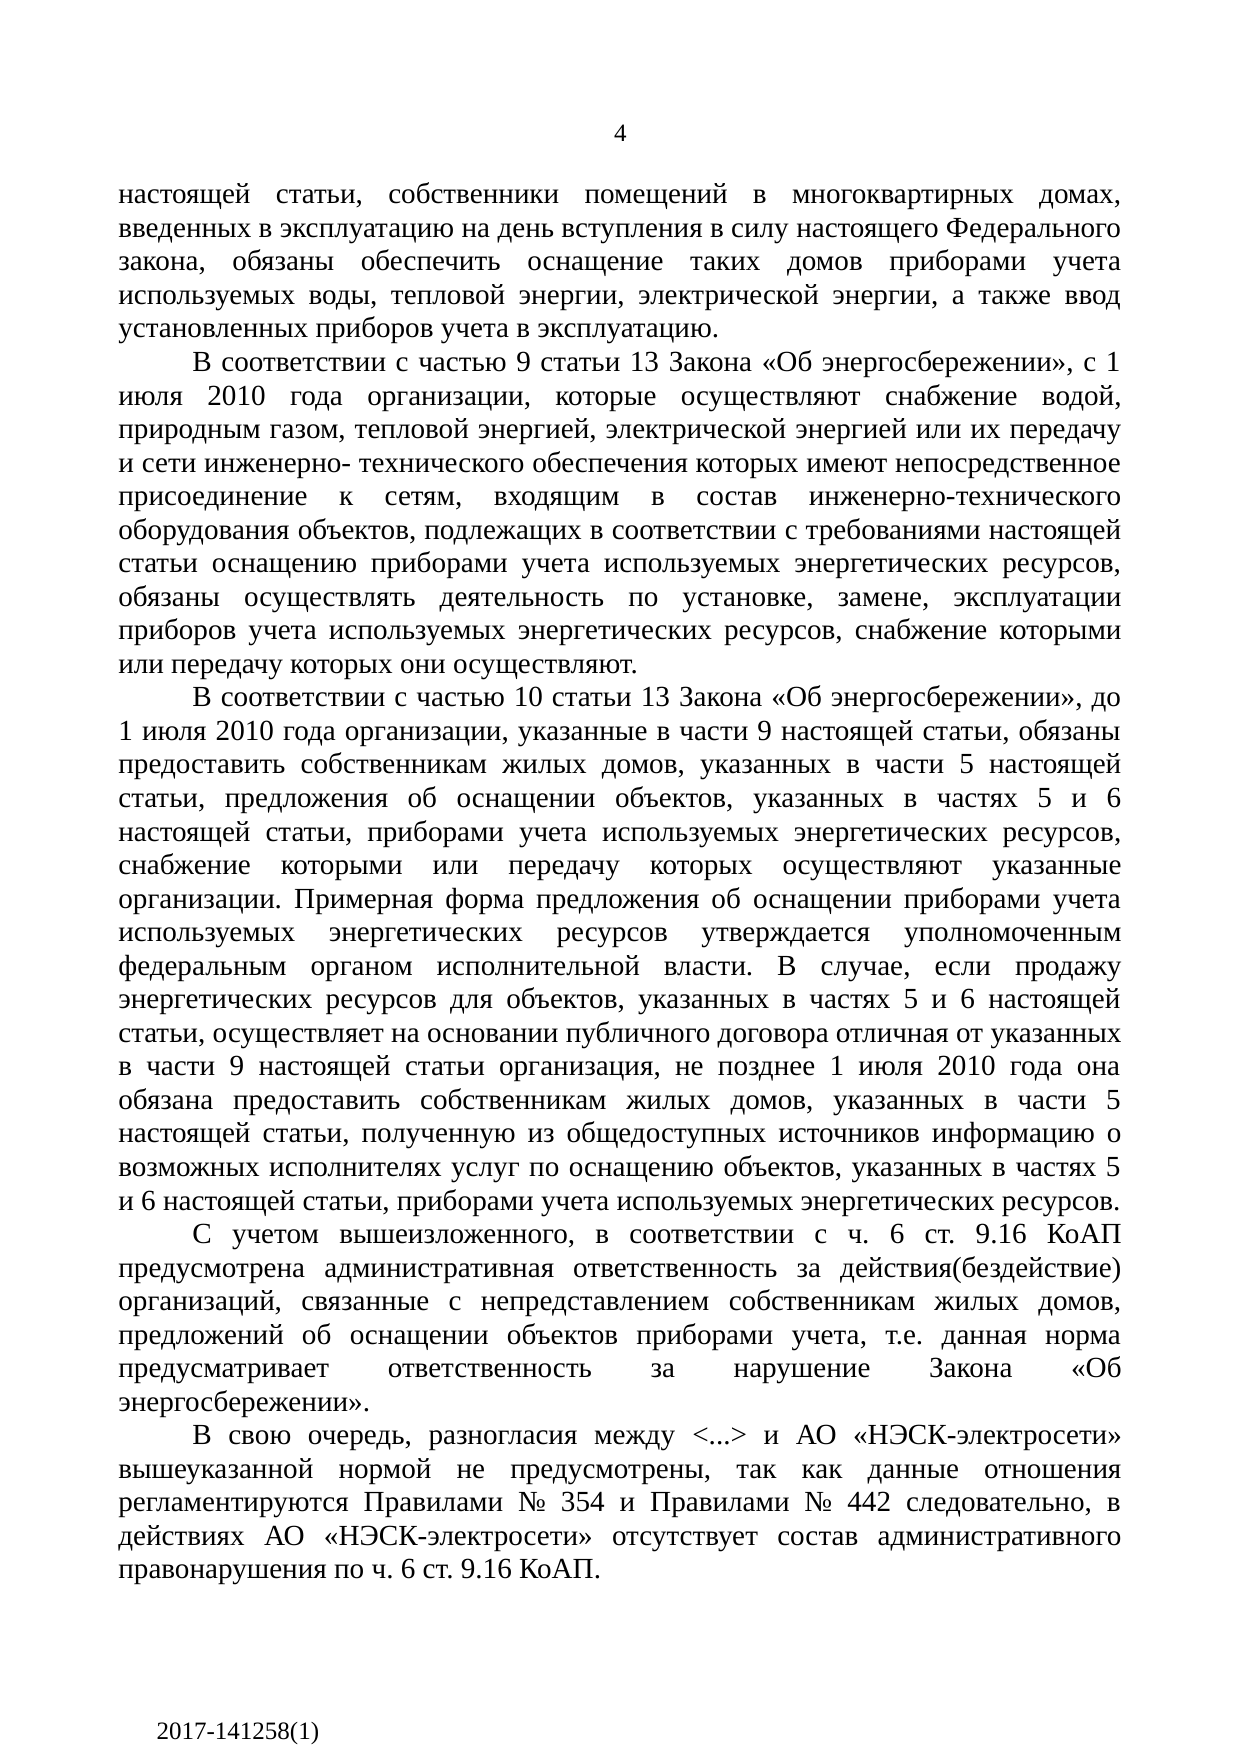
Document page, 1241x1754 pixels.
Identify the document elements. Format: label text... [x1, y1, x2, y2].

text В соответствии с частью 9 статьи 13 Закона «Об энергосбережении», с 1 июля 2010 года организации, которые осуществляют снабжение водой, природным газом, тепловой энергией, электрической энергией или их передачу и сети инженерно- технического обеспечения которых имеют непосредственное присоединение к сетям, входящим в состав инженерно-технического оборудования объектов, подлежащих в соответствии с требованиями настоящей статьи оснащению приборами учета используемых энергетических ресурсов, обязаны осуществлять деятельность по установке, замене, эксплуатации приборов учета используемых энергетических ресурсов, снабжение которыми или передачу которых они осуществляют. [118, 344, 1122, 679]
text настоящей статьи, собственники помещений в многоквартирных домах, введенных в эксплуатацию на день вступления в силу настоящего Федерального закона, обязаны обеспечить оснащение таких домов приборами учета используемых воды, тепловой энергии, электрической энергии, а также ввод установленных приборов учета в эксплуатацию. [118, 176, 1122, 344]
text В свою очередь, разногласия между <...> и АО «НЭСК-электросети» вышеуказанной нормой не предусмотрены, так как данные отношения регламентируются Правилами № 354 и Правилами № 442 следовательно, в действиях АО «НЭСК-электросети» отсутствует состав административного правонарушения по ч. 6 ст. 9.16 КоАП. [118, 1417, 1122, 1585]
text В соответствии с частью 10 статьи 13 Закона «Об энергосбережении», до 1 июля 2010 года организации, указанные в части 9 настоящей статьи, обязаны предоставить собственникам жилых домов, указанных в части 5 настоящей статьи, предложения об оснащении объектов, указанных в частях 5 и 6 настоящей статьи, приборами учета используемых энергетических ресурсов, снабжение которыми или передачу которых осуществляют указанные организации. Примерная форма предложения об оснащении приборами учета используемых энергетических ресурсов утверждается уполномоченным федеральным органом исполнительной власти. В случае, если продажу энергетических ресурсов для объектов, указанных в частях 5 и 6 настоящей статьи, осуществляет на основании публичного договора отличная от указанных в части 9 настоящей статьи организация, не позднее 1 июля 2010 года она обязана предоставить собственникам жилых домов, указанных в части 5 настоящей статьи, полученную из общедоступных источников информацию о возможных исполнителях услуг по оснащению объектов, указанных в частях 5 и 6 настоящей статьи, приборами учета используемых энергетических ресурсов. [118, 679, 1122, 1216]
text С учетом вышеизложенного, в соответствии с ч. 6 ст. 9.16 КоАП предусмотрена административная ответственность за действия(бездействие) организаций, связанные с непредставлением собственникам жилых домов, предложений об оснащении объектов приборами учета, т.е. данная норма предусматривает ответственность за нарушение Закона «Об энергосбережении». [118, 1216, 1122, 1417]
